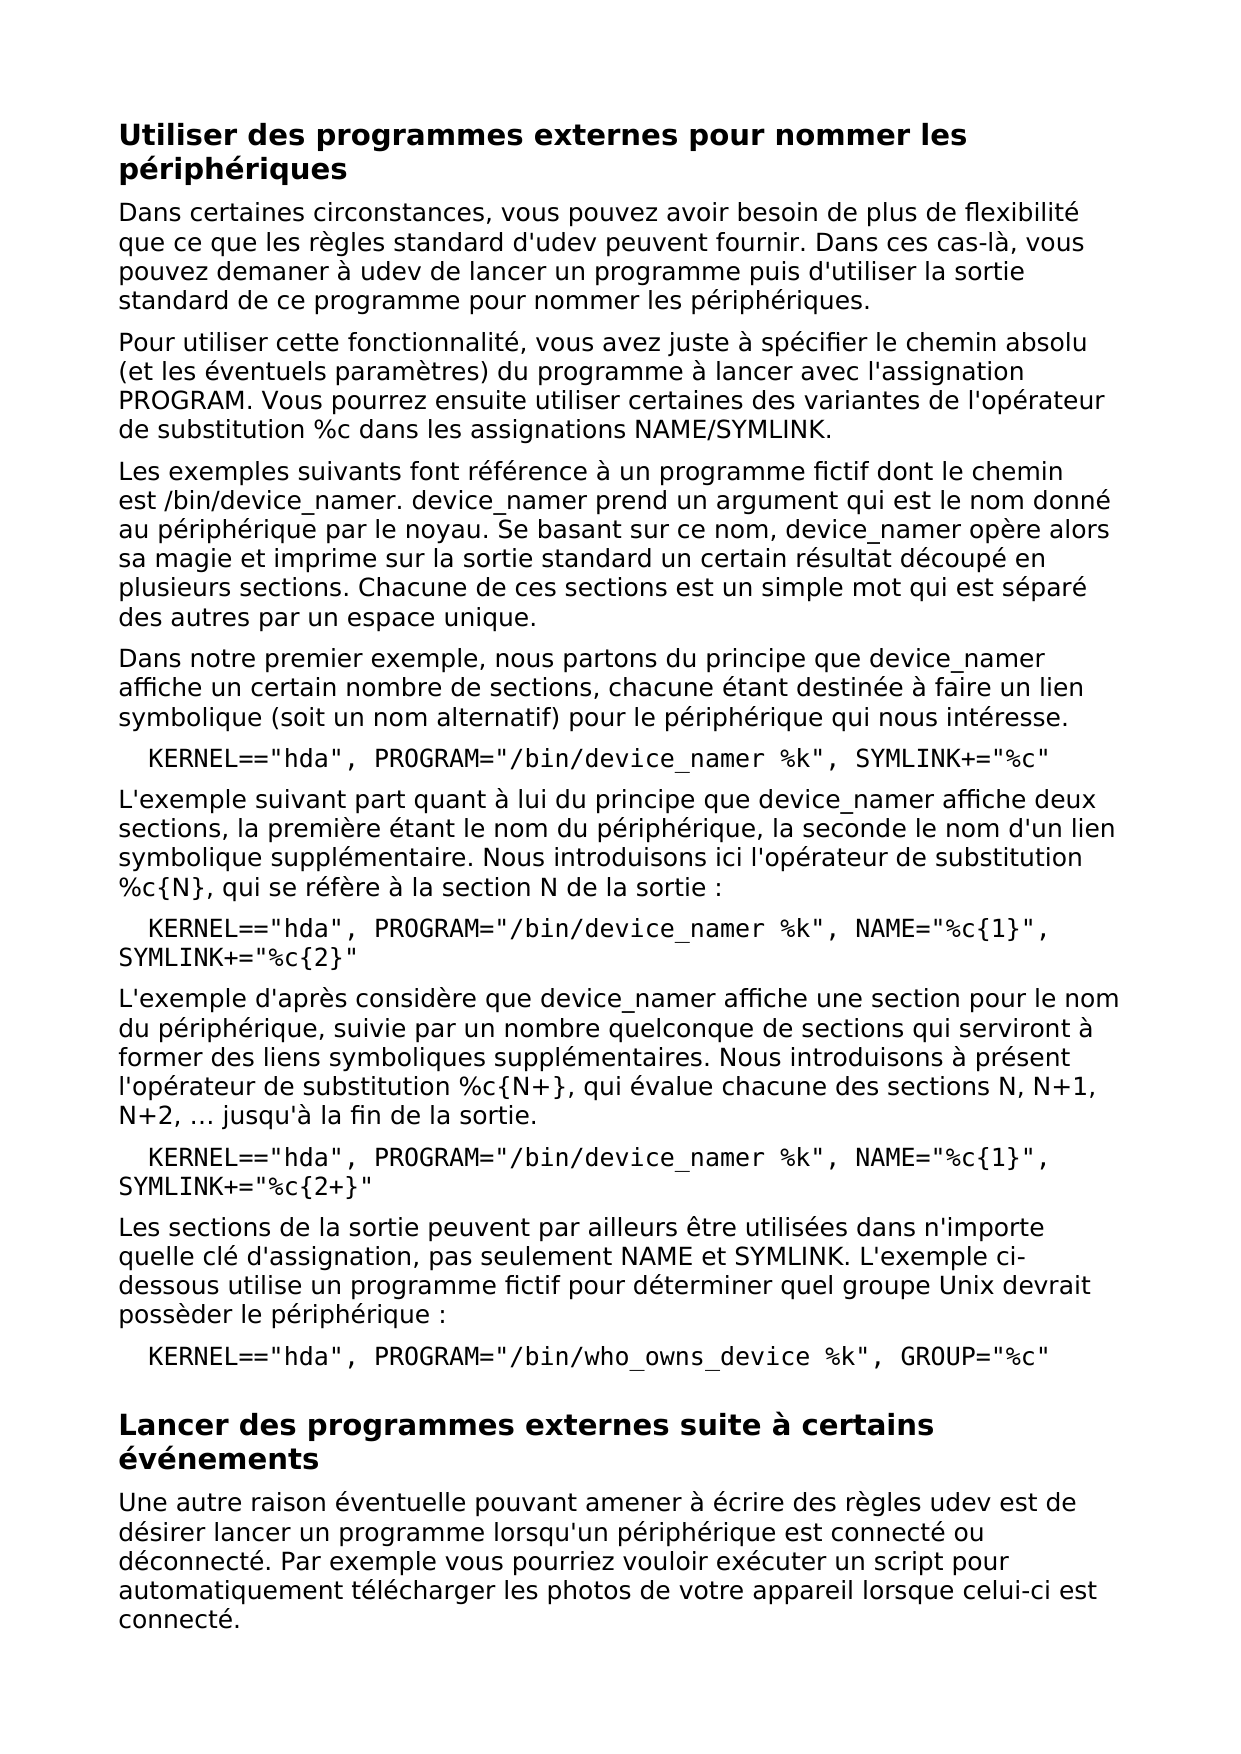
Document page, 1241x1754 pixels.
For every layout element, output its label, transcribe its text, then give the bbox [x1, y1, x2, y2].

text Pour utiliser cette fonctionnalité, vous avez juste à spécifier le chemin absolu (et les éventuels paramètres) du programme à lancer avec l'assignation PROGRAM. Vous pourrez ensuite utiliser certaines des variantes de l'opérateur de substitution %c dans les assignations NAME/SYMLINK. [118, 328, 1122, 444]
text Une autre raison éventuelle pouvant amener à écrire des règles udev est de désirer lancer un programme lorsqu'un périphérique est connecté ou déconnecté. Par exemple vous pourriez vouloir exécuter un script pour automatiquement télécharger les photos de votre appareil lorsque celui-ci est connecté. [118, 1488, 1122, 1634]
text KERNEL=="hda", PROGRAM="/bin/who_owns_device %k", GROUP="%c" [118, 1342, 1122, 1371]
text Dans certaines circonstances, vous pouvez avoir besoin de plus de flexibilité que ce que les règles standard d'udev peuvent fournir. Dans ces cas-là, vous pouvez demaner à udev de lancer un programme puis d'utiliser la sortie standard de ce programme pour nommer les périphériques. [118, 198, 1122, 315]
text Les sections de la sortie peuvent par ailleurs être utilisées dans n'importe quelle clé d'assignation, pas seulement NAME et SYMLINK. L'exemple ci-dessous utilise un programme fictif pour déterminer quel groupe Unix devrait possèder le périphérique : [118, 1213, 1122, 1330]
text KERNEL=="hda", PROGRAM="/bin/device_namer %k", NAME="%c{1}", SYMLINK+="%c{2}" [118, 914, 1122, 973]
subtitle Lancer des programmes externes suite à certains événements [118, 1408, 1122, 1476]
subtitle Utiliser des programmes externes pour nommer les périphériques [118, 118, 1122, 186]
text L'exemple d'après considère que device_namer affiche une section pour le nom du périphérique, suivie par un nombre quelconque de sections qui serviront à former des liens symboliques supplémentaires. Nous introduisons à présent l'opérateur de substitution %c{N+}, qui évalue chacune des sections N, N+1, N+2, … jusqu'à la fin de la sortie. [118, 984, 1122, 1130]
text Dans notre premier exemple, nous partons du principe que device_namer affiche un certain nombre de sections, chacune étant destinée à faire un lien symbolique (soit un nom alternatif) pour le périphérique qui nous intéresse. [118, 644, 1122, 732]
text KERNEL=="hda", PROGRAM="/bin/device_namer %k", NAME="%c{1}", SYMLINK+="%c{2+}" [118, 1143, 1122, 1201]
text L'exemple suivant part quant à lui du principe que device_namer affiche deux sections, la première étant le nom du périphérique, la seconde le nom d'un lien symbolique supplémentaire. Nous introduisons ici l'opérateur de substitution %c{N}, qui se réfère à la section N de la sortie : [118, 785, 1122, 902]
text Les exemples suivants font référence à un programme fictif dont le chemin est /bin/device_namer. device_namer prend un argument qui est le nom donné au périphérique par le noyau. Se basant sur ce nom, device_namer opère alors sa magie et imprime sur la sortie standard un certain résultat découpé en plusieurs sections. Chacune de ces sections est un simple mot qui est séparé des autres par un espace unique. [118, 457, 1122, 632]
text KERNEL=="hda", PROGRAM="/bin/device_namer %k", SYMLINK+="%c" [118, 744, 1122, 773]
